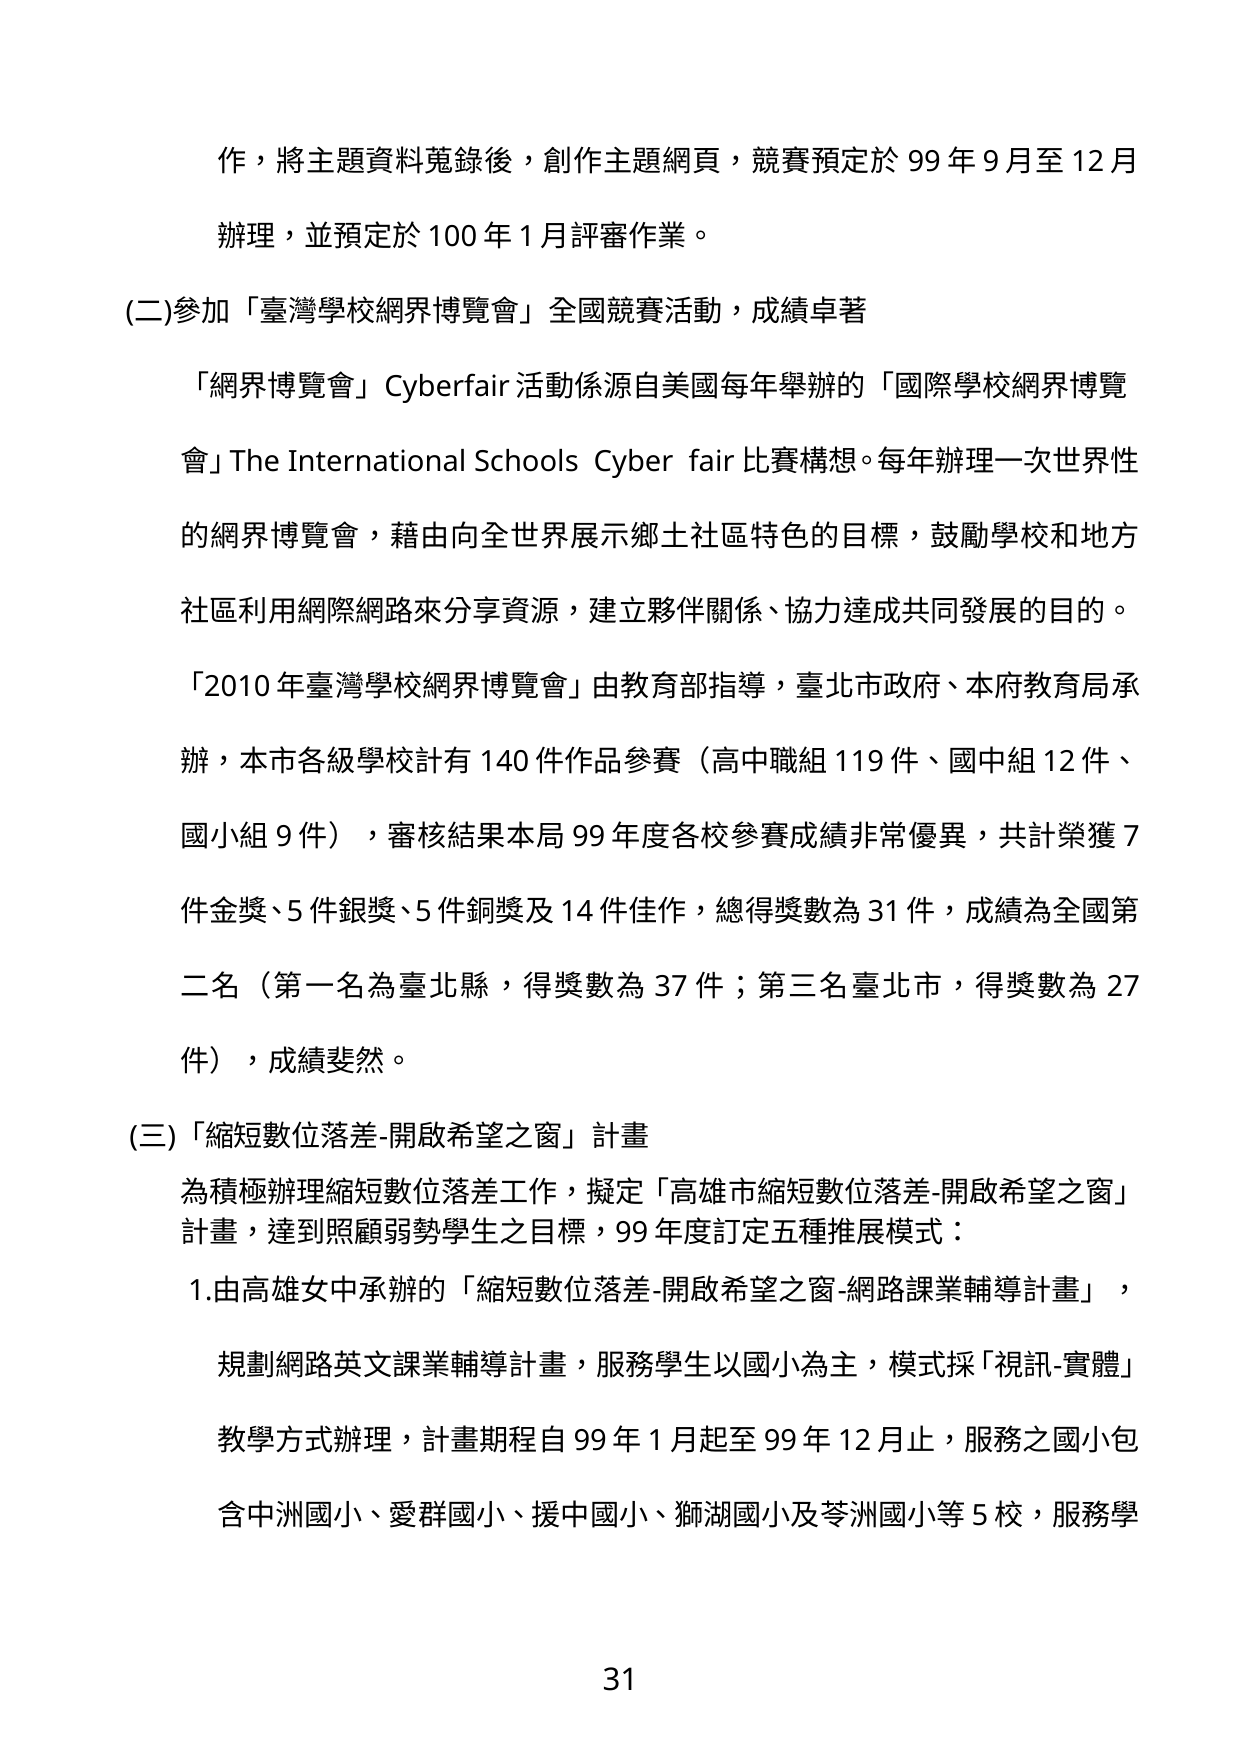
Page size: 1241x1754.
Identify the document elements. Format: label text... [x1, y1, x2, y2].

text (三)「縮短數位落差-開啟希望之窗」計畫 [100, 1096, 1140, 1171]
text 為積極辦理縮短數位落差工作，擬定「高雄市縮短數位落差-開啟希望之窗」計畫，達到照顧弱勢學生之目標，99年度訂定五種推展模式： [180, 1171, 1140, 1250]
text 「網界博覽會」Cyberfair活動係源自美國每年舉辦的「國際學校網界博覽會」The International Schools Cyber fair比賽構想。每年辦理一次世界性的網界博覽會，藉由向全世界展示鄉土社區特色的目標，鼓勵學校和地方社區利用網際網路來分享資源，建立夥伴關係、協力達成共同發展的目的。「2010年臺灣學校網界博覽會」由教育部指導，臺北市政府、本府教育局承辦，本市各級學校計有140件作品參賽（高中職組119件、國中組12件、國小組9件），審核結果本局99年度各校參賽成績非常優異，共計榮獲7件金獎、5件銀獎、5件銅獎及14件佳作，總得獎數為31件，成績為全國第二名（第一名為臺北縣，得獎數為37件；第三名臺北市，得獎數為27件），成績斐然。 [180, 346, 1140, 1096]
text 作，將主題資料蒐錄後，創作主題網頁，競賽預定於99年9月至12月辦理，並預定於100年1月評審作業。 [188, 121, 1140, 271]
text 1.由高雄女中承辦的「縮短數位落差-開啟希望之窗-網路課業輔導計畫」，規劃網路英文課業輔導計畫，服務學生以國小為主，模式採「視訊-實體」教學方式辦理，計畫期程自99年1月起至99年12月止，服務之國小包含中洲國小、愛群國小、援中國小、獅湖國小及苓洲國小等5校，服務學生共計150位。 [188, 1250, 1140, 1550]
text (二)參加「臺灣學校網界博覽會」全國競賽活動，成績卓著 [125, 271, 1140, 346]
